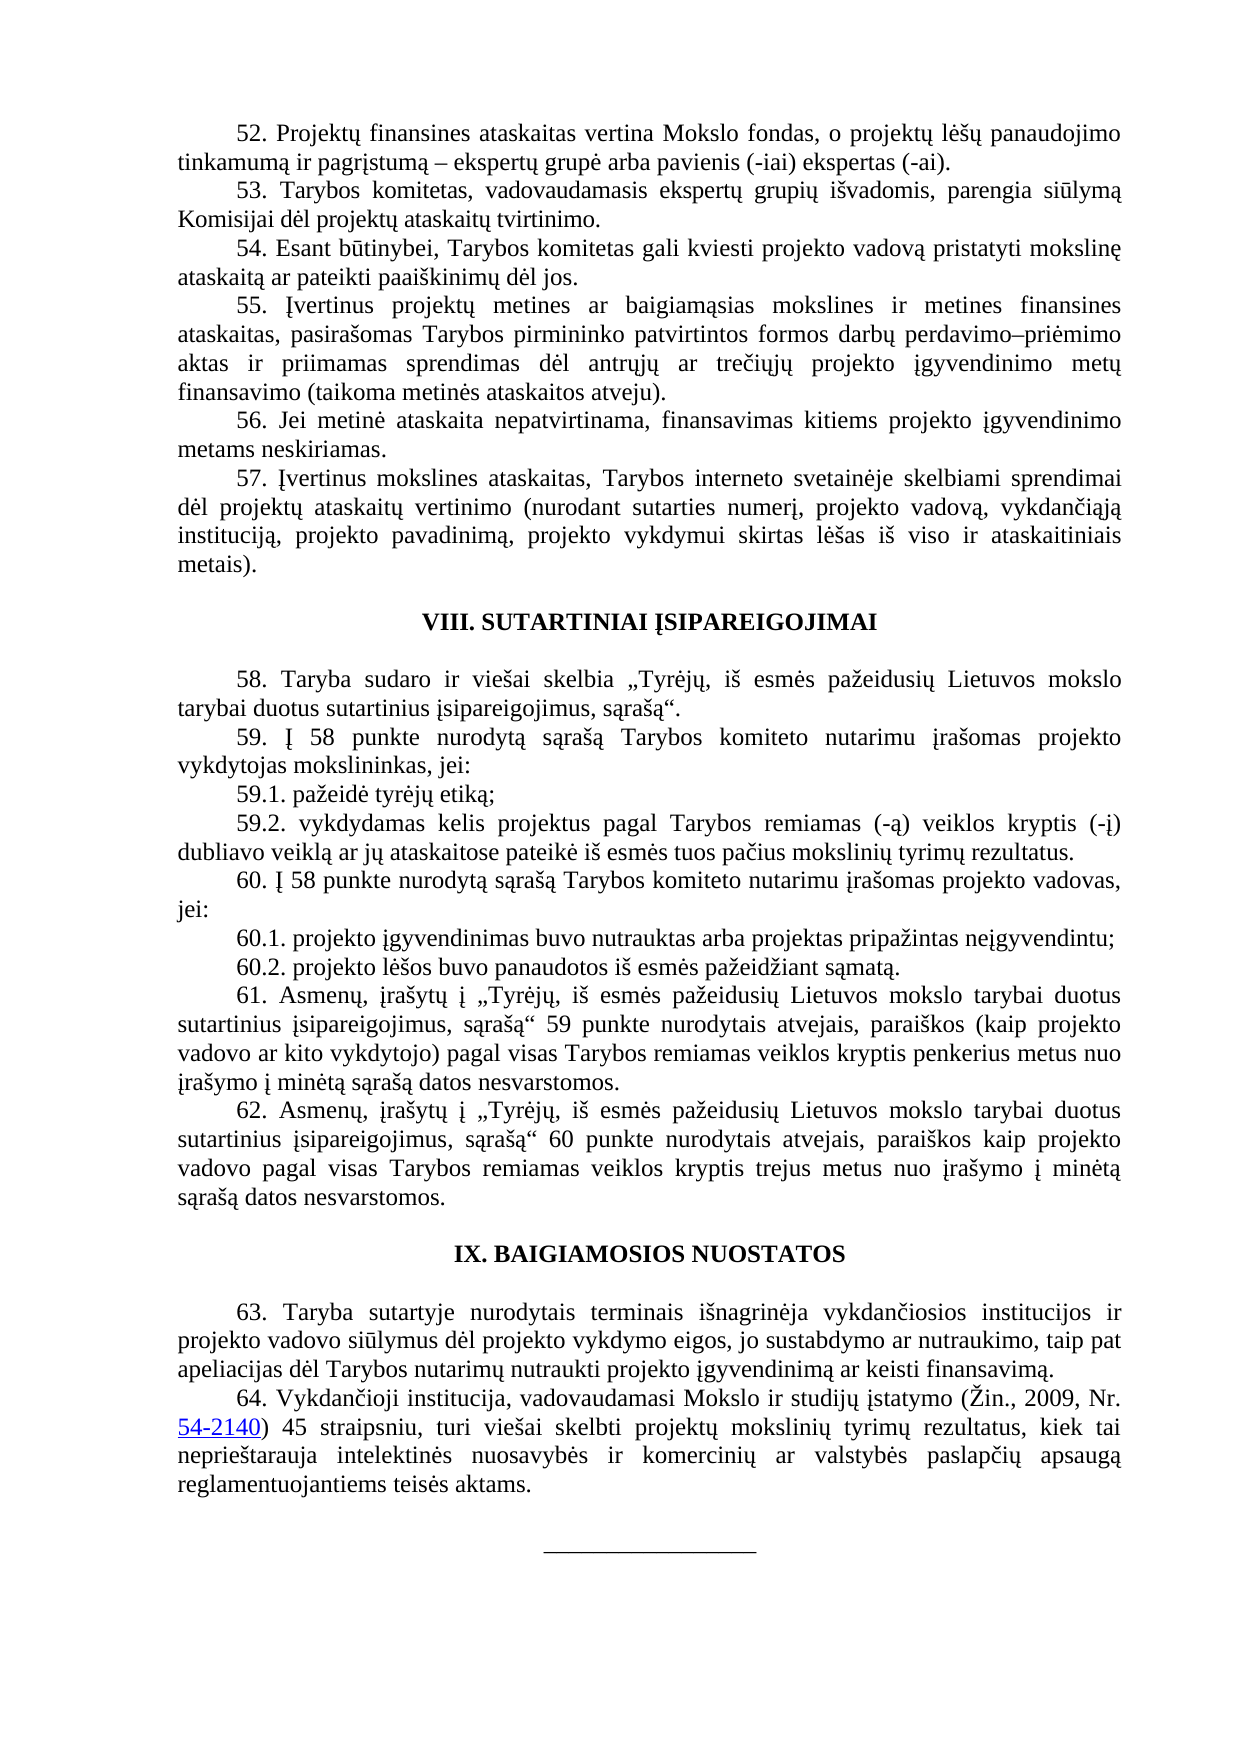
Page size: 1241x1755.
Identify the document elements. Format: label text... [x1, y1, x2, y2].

text 59.1. pažeidė tyrėjų etiką; [177, 779, 1122, 808]
text IX. BAIGIAMOSIOS NUOSTATOS [177, 1239, 1122, 1268]
text VIII. SUTARTINIAI ĮSIPAREIGOJIMAI [177, 607, 1122, 636]
text 60.2. projekto lėšos buvo panaudotos iš esmės pažeidžiant sąmatą. [177, 952, 1122, 981]
text 55. Įvertinus projektų metines ar baigiamąsias mokslines ir metines finansines ataskaitas, pasirašomas Tarybos pirmininko patvirtintos formos darbų perdavimo–priėmimo aktas ir priimamas sprendimas dėl antrųjų ar trečiųjų projekto įgyvendinimo metų finansavimo (taikoma metinės ataskaitos atveju). [177, 291, 1122, 406]
text 60. Į 58 punkte nurodytą sąrašą Tarybos komiteto nutarimu įrašomas projekto vadovas, jei: [177, 866, 1122, 923]
text _________________ [177, 1527, 1122, 1556]
text 53. Tarybos komitetas, vadovaudamasis ekspertų grupių išvadomis, parengia siūlymą Komisijai dėl projektų ataskaitų tvirtinimo. [177, 176, 1122, 233]
text 61. Asmenų, įrašytų į „Tyrėjų, iš esmės pažeidusių Lietuvos mokslo tarybai duotus sutartinius įsipareigojimus, sąrašą“ 59 punkte nurodytais atvejais, paraiškos (kaip projekto vadovo ar kito vykdytojo) pagal visas Tarybos remiamas veiklos kryptis penkerius metus nuo įrašymo į minėtą sąrašą datos nesvarstomos. [177, 981, 1122, 1096]
text 54. Esant būtinybei, Tarybos komitetas gali kviesti projekto vadovą pristatyti mokslinę ataskaitą ar pateikti paaiškinimų dėl jos. [177, 233, 1122, 291]
text 62. Asmenų, įrašytų į „Tyrėjų, iš esmės pažeidusių Lietuvos mokslo tarybai duotus sutartinius įsipareigojimus, sąrašą“ 60 punkte nurodytais atvejais, paraiškos kaip projekto vadovo pagal visas Tarybos remiamas veiklos kryptis trejus metus nuo įrašymo į minėtą sąrašą datos nesvarstomos. [177, 1096, 1122, 1211]
text 59. Į 58 punkte nurodytą sąrašą Tarybos komiteto nutarimu įrašomas projekto vykdytojas mokslininkas, jei: [177, 722, 1122, 779]
text 64. Vykdančioji institucija, vadovaudamasi Mokslo ir studijų įstatymo (Žin., 2009, Nr. 54-2140) 45 straipsniu, turi viešai skelbti projektų mokslinių tyrimų rezultatus, kiek tai neprieštarauja intelektinės nuosavybės ir komercinių ar valstybės paslapčių apsaugą reglamentuojantiems teisės aktams. [177, 1383, 1122, 1498]
text 56. Jei metinė ataskaita nepatvirtinama, finansavimas kitiems projekto įgyvendinimo metams neskiriamas. [177, 406, 1122, 463]
text 57. Įvertinus mokslines ataskaitas, Tarybos interneto svetainėje skelbiami sprendimai dėl projektų ataskaitų vertinimo (nurodant sutarties numerį, projekto vadovą, vykdančiąją instituciją, projekto pavadinimą, projekto vykdymui skirtas lėšas iš viso ir ataskaitiniais metais). [177, 463, 1122, 578]
text 60.1. projekto įgyvendinimas buvo nutrauktas arba projektas pripažintas neįgyvendintu; [177, 923, 1122, 952]
text 52. Projektų finansines ataskaitas vertina Mokslo fondas, o projektų lėšų panaudojimo tinkamumą ir pagrįstumą – ekspertų grupė arba pavienis (-iai) ekspertas (-ai). [177, 118, 1122, 176]
text 63. Taryba sutartyje nurodytais terminais išnagrinėja vykdančiosios institucijos ir projekto vadovo siūlymus dėl projekto vykdymo eigos, jo sustabdymo ar nutraukimo, taip pat apeliacijas dėl Tarybos nutarimų nutraukti projekto įgyvendinimą ar keisti finansavimą. [177, 1297, 1122, 1383]
text 58. Taryba sudaro ir viešai skelbia „Tyrėjų, iš esmės pažeidusių Lietuvos mokslo tarybai duotus sutartinius įsipareigojimus, sąrašą“. [177, 664, 1122, 722]
text 59.2. vykdydamas kelis projektus pagal Tarybos remiamas (-ą) veiklos kryptis (-į) dubliavo veiklą ar jų ataskaitose pateikė iš esmės tuos pačius mokslinių tyrimų rezultatus. [177, 808, 1122, 866]
